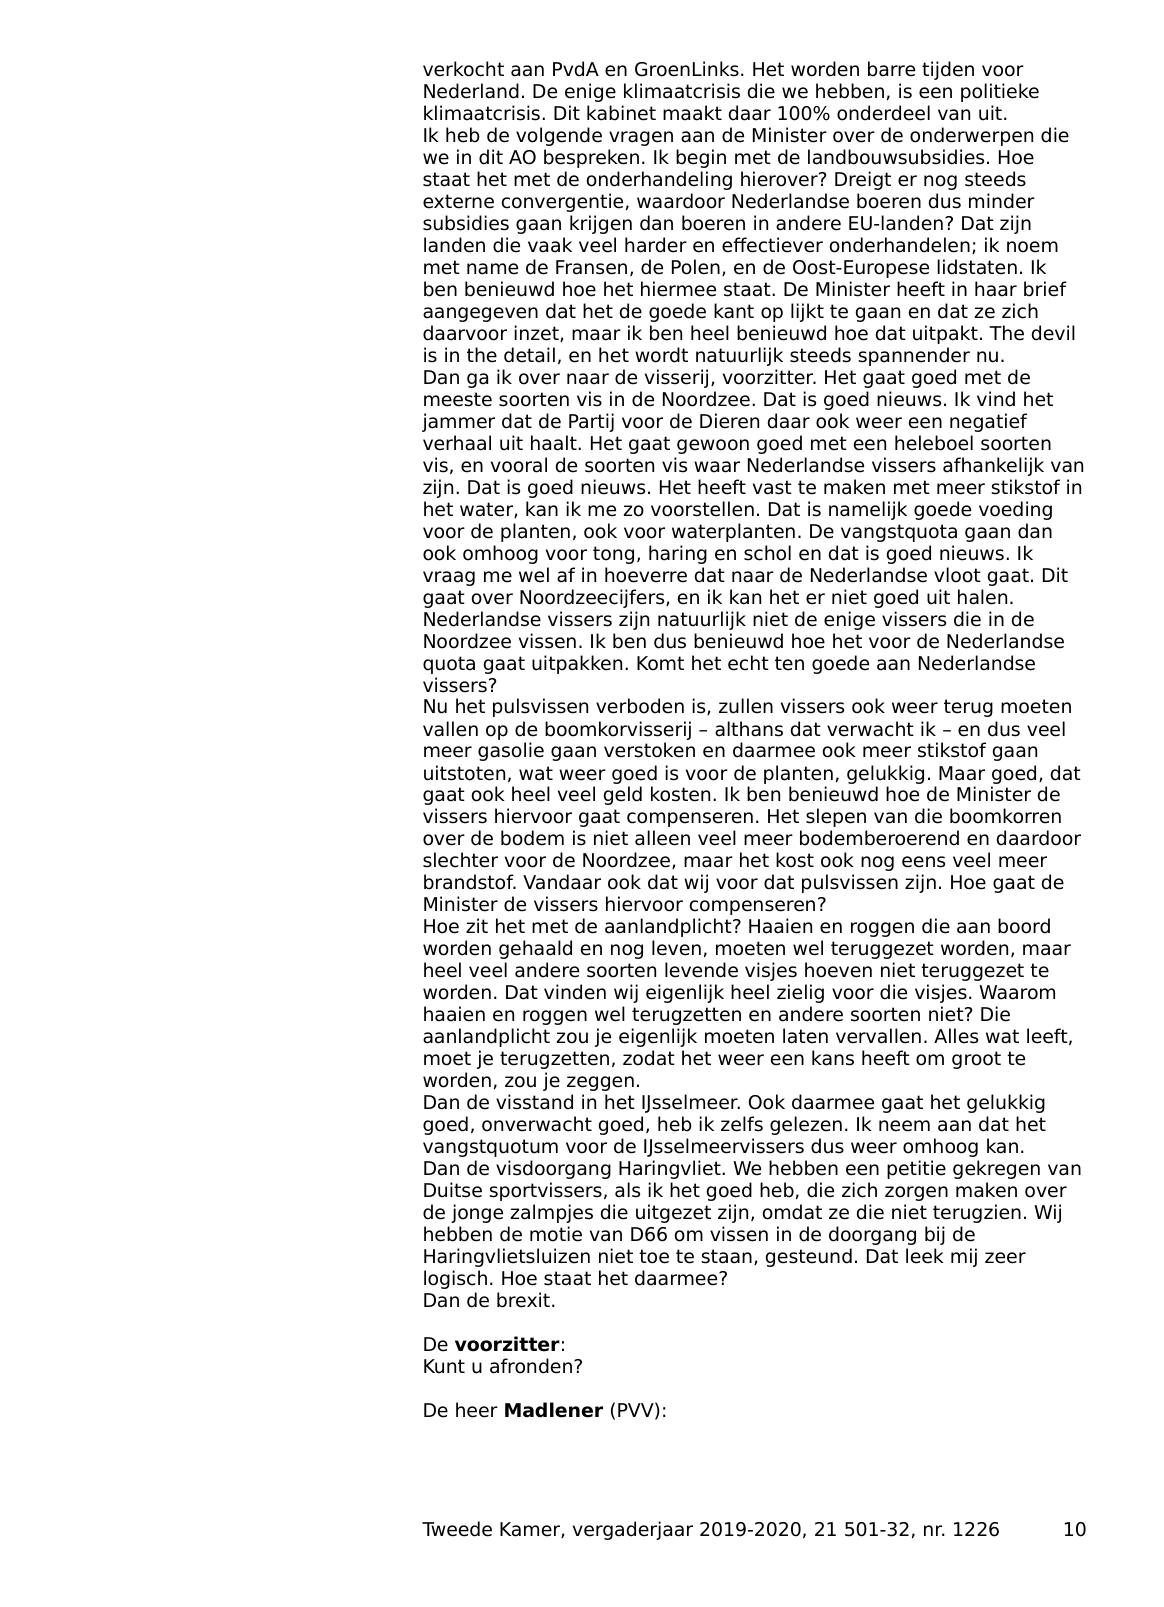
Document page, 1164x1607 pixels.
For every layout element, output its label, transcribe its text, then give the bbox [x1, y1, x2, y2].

text Dan de brexit. [422, 1290, 1087, 1312]
text Hoe zit het met de aanlandplicht? Haaien en roggen die aan boord worden gehaald en nog leven, moeten wel teruggezet worden, maar heel veel andere soorten levende visjes hoeven niet teruggezet te worden. Dat vinden wij eigenlijk heel zielig voor die visjes. Waarom haaien en roggen wel terugzetten en andere soorten niet? Die aanlandplicht zou je eigenlijk moeten laten vervallen. Alles wat leeft, moet je terugzetten, zodat het weer een kans heeft om groot te worden, zou je zeggen. [422, 916, 1087, 1092]
text De heer Madlener (PVV): [422, 1400, 1087, 1422]
text Dan de visdoorgang Haringvliet. We hebben een petitie gekregen van Duitse sportvissers, als ik het goed heb, die zich zorgen maken over de jonge zalmpjes die uitgezet zijn, omdat ze die niet terugzien. Wij hebben de motie van D66 om vissen in de doorgang bij de Haringvlietsluizen niet toe te staan, gesteund. Dat leek mij zeer logisch. Hoe staat het daarmee? [422, 1158, 1087, 1290]
text verkocht aan PvdA en GroenLinks. Het worden barre tijden voor Nederland. De enige klimaatcrisis die we hebben, is een politieke klimaatcrisis. Dit kabinet maakt daar 100% onderdeel van uit. [422, 59, 1087, 125]
text Kunt u afronden? [422, 1356, 1087, 1378]
text Dan de visstand in het IJsselmeer. Ook daarmee gaat het gelukkig goed, onverwacht goed, heb ik zelfs gelezen. Ik neem aan dat het vangstquotum voor de IJsselmeervissers dus weer omhoog kan. [422, 1092, 1087, 1158]
text De voorzitter: [422, 1334, 1087, 1356]
text Dan ga ik over naar de visserij, voorzitter. Het gaat goed met de meeste soorten vis in de Noordzee. Dat is goed nieuws. Ik vind het jammer dat de Partij voor de Dieren daar ook weer een negatief verhaal uit haalt. Het gaat gewoon goed met een heleboel soorten vis, en vooral de soorten vis waar Nederlandse vissers afhankelijk van zijn. Dat is goed nieuws. Het heeft vast te maken met meer stikstof in het water, kan ik me zo voorstellen. Dat is namelijk goede voeding voor de planten, ook voor waterplanten. De vangstquota gaan dan ook omhoog voor tong, haring en schol en dat is goed nieuws. Ik vraag me wel af in hoeverre dat naar de Nederlandse vloot gaat. Dit gaat over Noordzeecijfers, en ik kan het er niet goed uit halen. Nederlandse vissers zijn natuurlijk niet de enige vissers die in de Noordzee vissen. Ik ben dus benieuwd hoe het voor de Nederlandse quota gaat uitpakken. Komt het echt ten goede aan Nederlandse vissers? [422, 367, 1087, 696]
text Nu het pulsvissen verboden is, zullen vissers ook weer terug moeten vallen op de boomkorvisserij – althans dat verwacht ik – en dus veel meer gasolie gaan verstoken en daarmee ook meer stikstof gaan uitstoten, wat weer goed is voor de planten, gelukkig. Maar goed, dat gaat ook heel veel geld kosten. Ik ben benieuwd hoe de Minister de vissers hiervoor gaat compenseren. Het slepen van die boomkorren over de bodem is niet alleen veel meer bodemberoerend en daardoor slechter voor de Noordzee, maar het kost ook nog eens veel meer brandstof. Vandaar ook dat wij voor dat pulsvissen zijn. Hoe gaat de Minister de vissers hiervoor compenseren? [422, 696, 1087, 916]
text Ik heb de volgende vragen aan de Minister over de onderwerpen die we in dit AO bespreken. Ik begin met de landbouwsubsidies. Hoe staat het met de onderhandeling hierover? Dreigt er nog steeds externe convergentie, waardoor Nederlandse boeren dus minder subsidies gaan krijgen dan boeren in andere EU-landen? Dat zijn landen die vaak veel harder en effectiever onderhandelen; ik noem met name de Fransen, de Polen, en de Oost-Europese lidstaten. Ik ben benieuwd hoe het hiermee staat. De Minister heeft in haar brief aangegeven dat het de goede kant op lijkt te gaan en dat ze zich daarvoor inzet, maar ik ben heel benieuwd hoe dat uitpakt. The devil is in the detail, en het wordt natuurlijk steeds spannender nu. [422, 125, 1087, 367]
